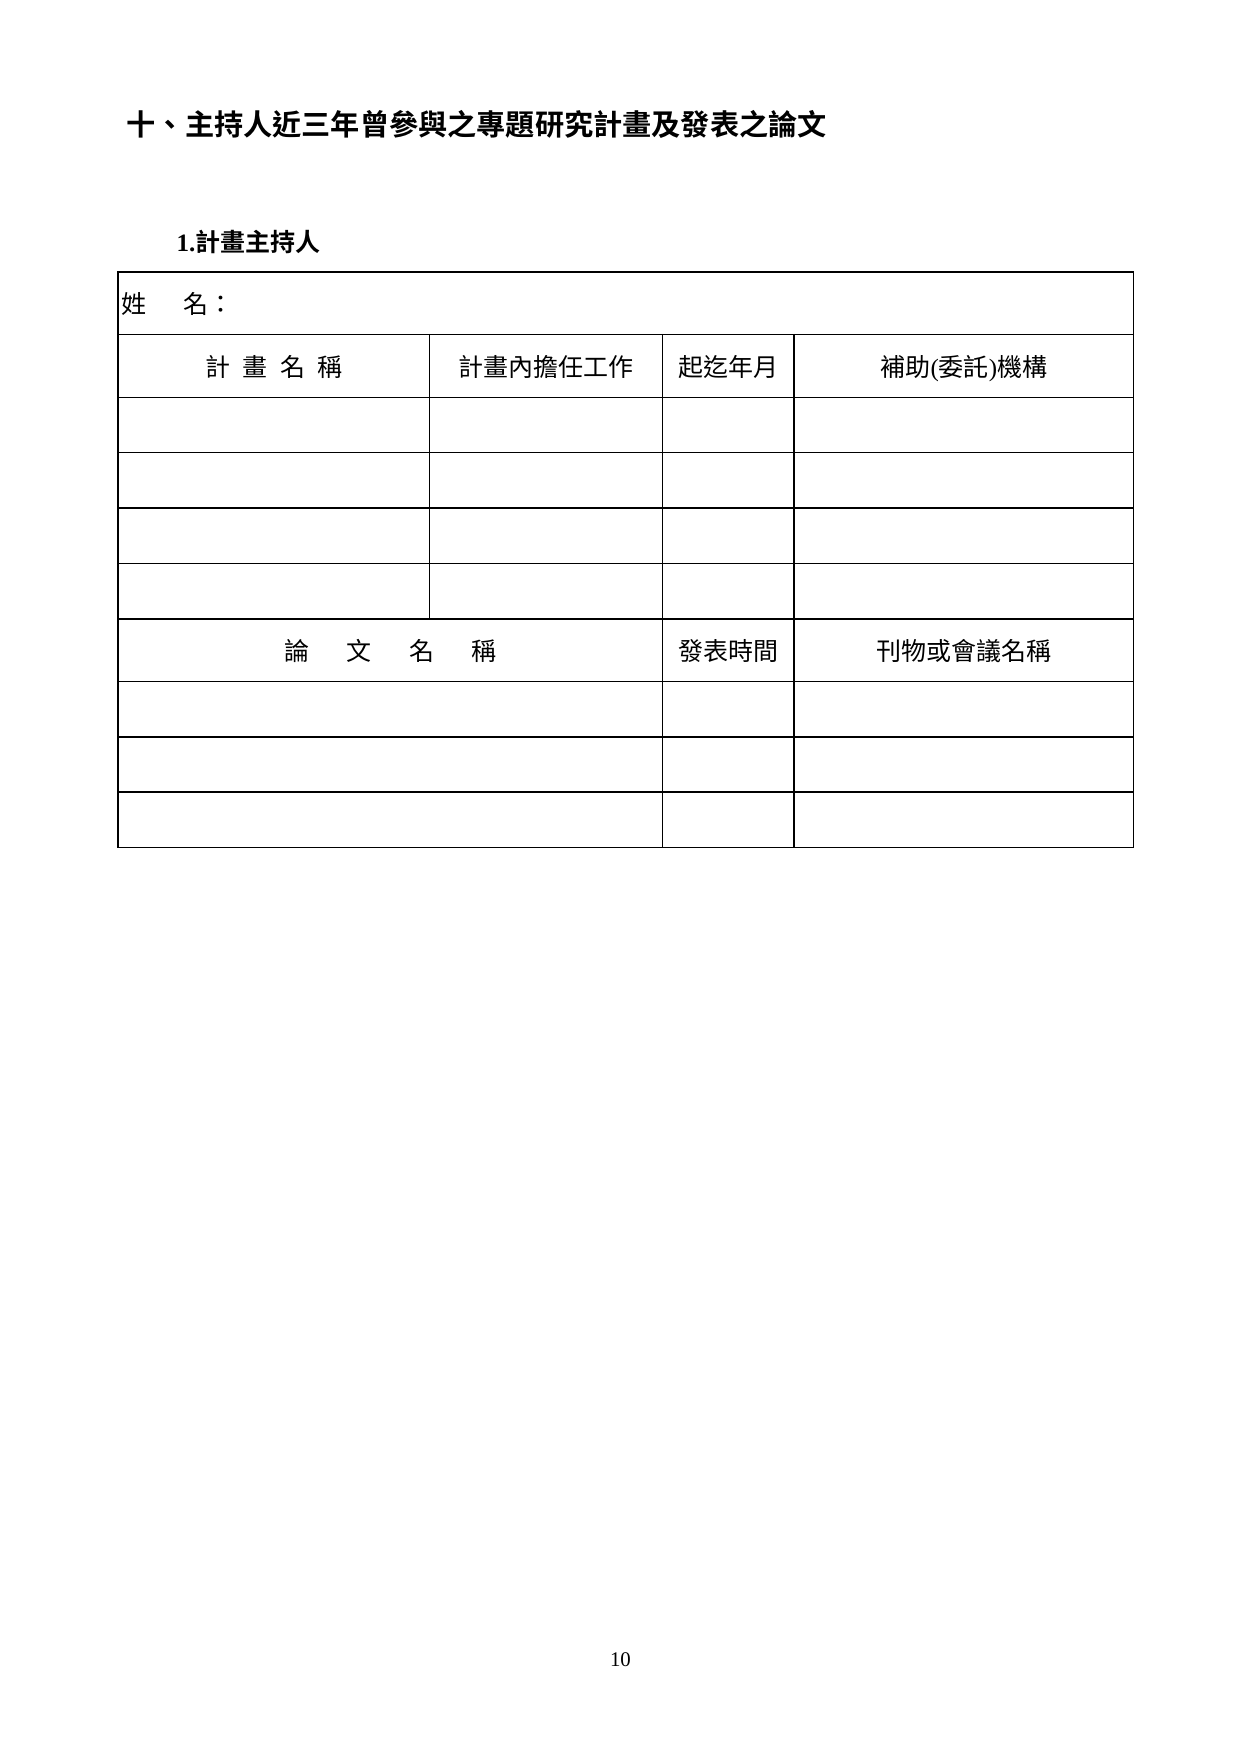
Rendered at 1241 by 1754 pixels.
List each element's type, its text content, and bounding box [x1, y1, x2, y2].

table_cell [119, 793, 662, 847]
table_cell [795, 738, 1133, 791]
table_cell 補助(委託)機構 [795, 335, 1133, 397]
text 1.計畫主持人 [176, 222, 1122, 258]
table_cell 論 文 名 稱 [119, 620, 662, 681]
text 十、主持人近三年曾參與之專題研究計畫及發表之論文 [126, 101, 1122, 143]
table_cell [663, 564, 793, 618]
table_cell 計畫內擔任工作 [430, 335, 662, 397]
table_cell [795, 682, 1133, 736]
table_cell [663, 398, 793, 452]
table_cell [795, 398, 1133, 452]
table_cell [663, 682, 793, 736]
table_cell [663, 453, 793, 507]
table_cell [119, 682, 662, 736]
table_cell [430, 509, 662, 562]
table_cell [119, 398, 429, 452]
table_cell [663, 793, 793, 847]
table_cell [119, 453, 429, 507]
table_header 姓 名： [119, 273, 1133, 334]
table_cell [795, 453, 1133, 507]
table_cell [795, 509, 1133, 562]
table_cell [430, 564, 662, 618]
table_cell 發表時間 [663, 620, 793, 681]
table_cell [119, 509, 429, 562]
table_cell [119, 564, 429, 618]
table_cell [663, 738, 793, 791]
table_cell [663, 509, 793, 562]
table_cell 刊物或會議名稱 [795, 620, 1133, 681]
table_cell [119, 738, 662, 791]
table_cell [430, 453, 662, 507]
table_cell 起迄年月 [663, 335, 793, 397]
table_cell 計 畫 名 稱 [119, 335, 429, 397]
table_cell [795, 564, 1133, 618]
table_cell [795, 793, 1133, 847]
table_cell [430, 398, 662, 452]
